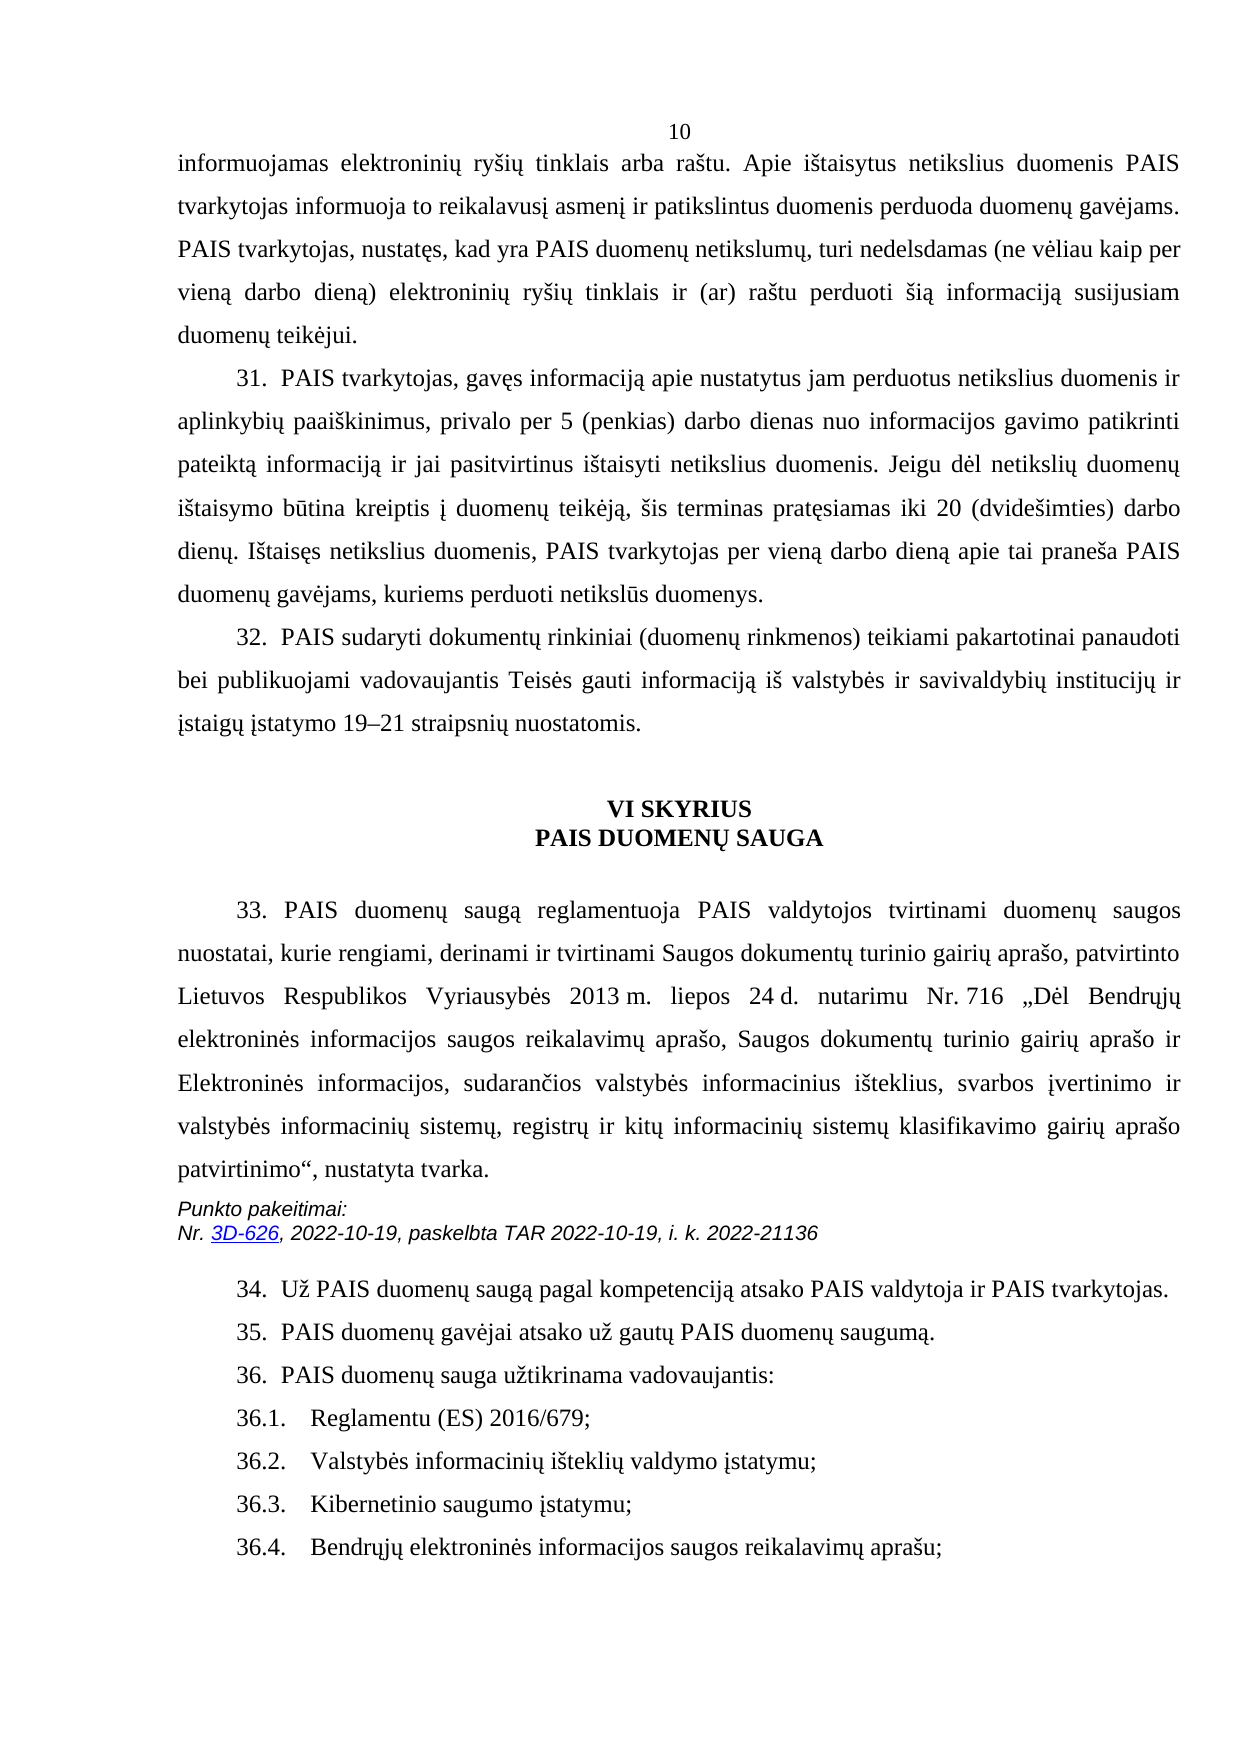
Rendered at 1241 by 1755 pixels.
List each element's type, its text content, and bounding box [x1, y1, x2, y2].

text informuojamas elektroninių ryšių tinklais arba raštu. Apie ištaisytus netikslius duomenis PAIS tvarkytojas informuoja to reikalavusį asmenį ir patikslintus duomenis perduoda duomenų gavėjams. PAIS tvarkytojas, nustatęs, kad yra PAIS duomenų netikslumų, turi nedelsdamas (ne vėliau kaip per vieną darbo dieną) elektroninių ryšių tinklais ir (ar) raštu perduoti šią informaciją susijusiam duomenų teikėjui. [177, 148, 1181, 349]
text 36.3. Kibernetinio saugumo įstatymu; [177, 1489, 1181, 1518]
text 36.4. Bendrųjų elektroninės informacijos saugos reikalavimų aprašu; [177, 1532, 1181, 1561]
text 36. PAIS duomenų sauga užtikrinama vadovaujantis: [177, 1360, 1181, 1389]
text Punkto pakeitimai: [177, 1197, 1181, 1221]
text 35. PAIS duomenų gavėjai atsako už gautų PAIS duomenų saugumą. [177, 1317, 1181, 1346]
text 32. PAIS sudaryti dokumentų rinkiniai (duomenų rinkmenos) teikiami pakartotinai panaudoti bei publikuojami vadovaujantis Teisės gauti informaciją iš valstybės ir savivaldybių institucijų ir įstaigų įstatymo 19–21 straipsnių nuostatomis. [177, 622, 1181, 737]
text 36.2. Valstybės informacinių išteklių valdymo įstatymu; [177, 1446, 1181, 1475]
text 34. Už PAIS duomenų saugą pagal kompetenciją atsako PAIS valdytoja ir PAIS tvarkytojas. [177, 1274, 1181, 1302]
text VI SKYRIUS [177, 794, 1181, 823]
text 33. PAIS duomenų saugą reglamentuoja PAIS valdytojos tvirtinami duomenų saugos nuostatai, kurie rengiami, derinami ir tvirtinami Saugos dokumentų turinio gairių aprašo, patvirtinto Lietuvos Respublikos Vyriausybės 2013 m. liepos 24 d. nutarimu Nr. 716 „Dėl Bendrųjų elektroninės informacijos saugos reikalavimų aprašo, Saugos dokumentų turinio gairių aprašo ir Elektroninės informacijos, sudarančios valstybės informacinius išteklius, svarbos įvertinimo ir valstybės informacinių sistemų, registrų ir kitų informacinių sistemų klasifikavimo gairių aprašo patvirtinimo“, nustatyta tvarka. [177, 895, 1181, 1183]
text Nr. 3D-626, 2022-10-19, paskelbta TAR 2022-10-19, i. k. 2022-21136 [177, 1221, 1181, 1245]
text PAIS DUOMENŲ SAUGA [177, 823, 1181, 852]
text 31. PAIS tvarkytojas, gavęs informaciją apie nustatytus jam perduotus netikslius duomenis ir aplinkybių paaiškinimus, privalo per 5 (penkias) darbo dienas nuo informacijos gavimo patikrinti pateiktą informaciją ir jai pasitvirtinus ištaisyti netikslius duomenis. Jeigu dėl netikslių duomenų ištaisymo būtina kreiptis į duomenų teikėją, šis terminas pratęsiamas iki 20 (dvidešimties) darbo dienų. Ištaisęs netikslius duomenis, PAIS tvarkytojas per vieną darbo dieną apie tai praneša PAIS duomenų gavėjams, kuriems perduoti netikslūs duomenys. [177, 363, 1181, 608]
text 36.1. Reglamentu (ES) 2016/679; [177, 1403, 1181, 1432]
